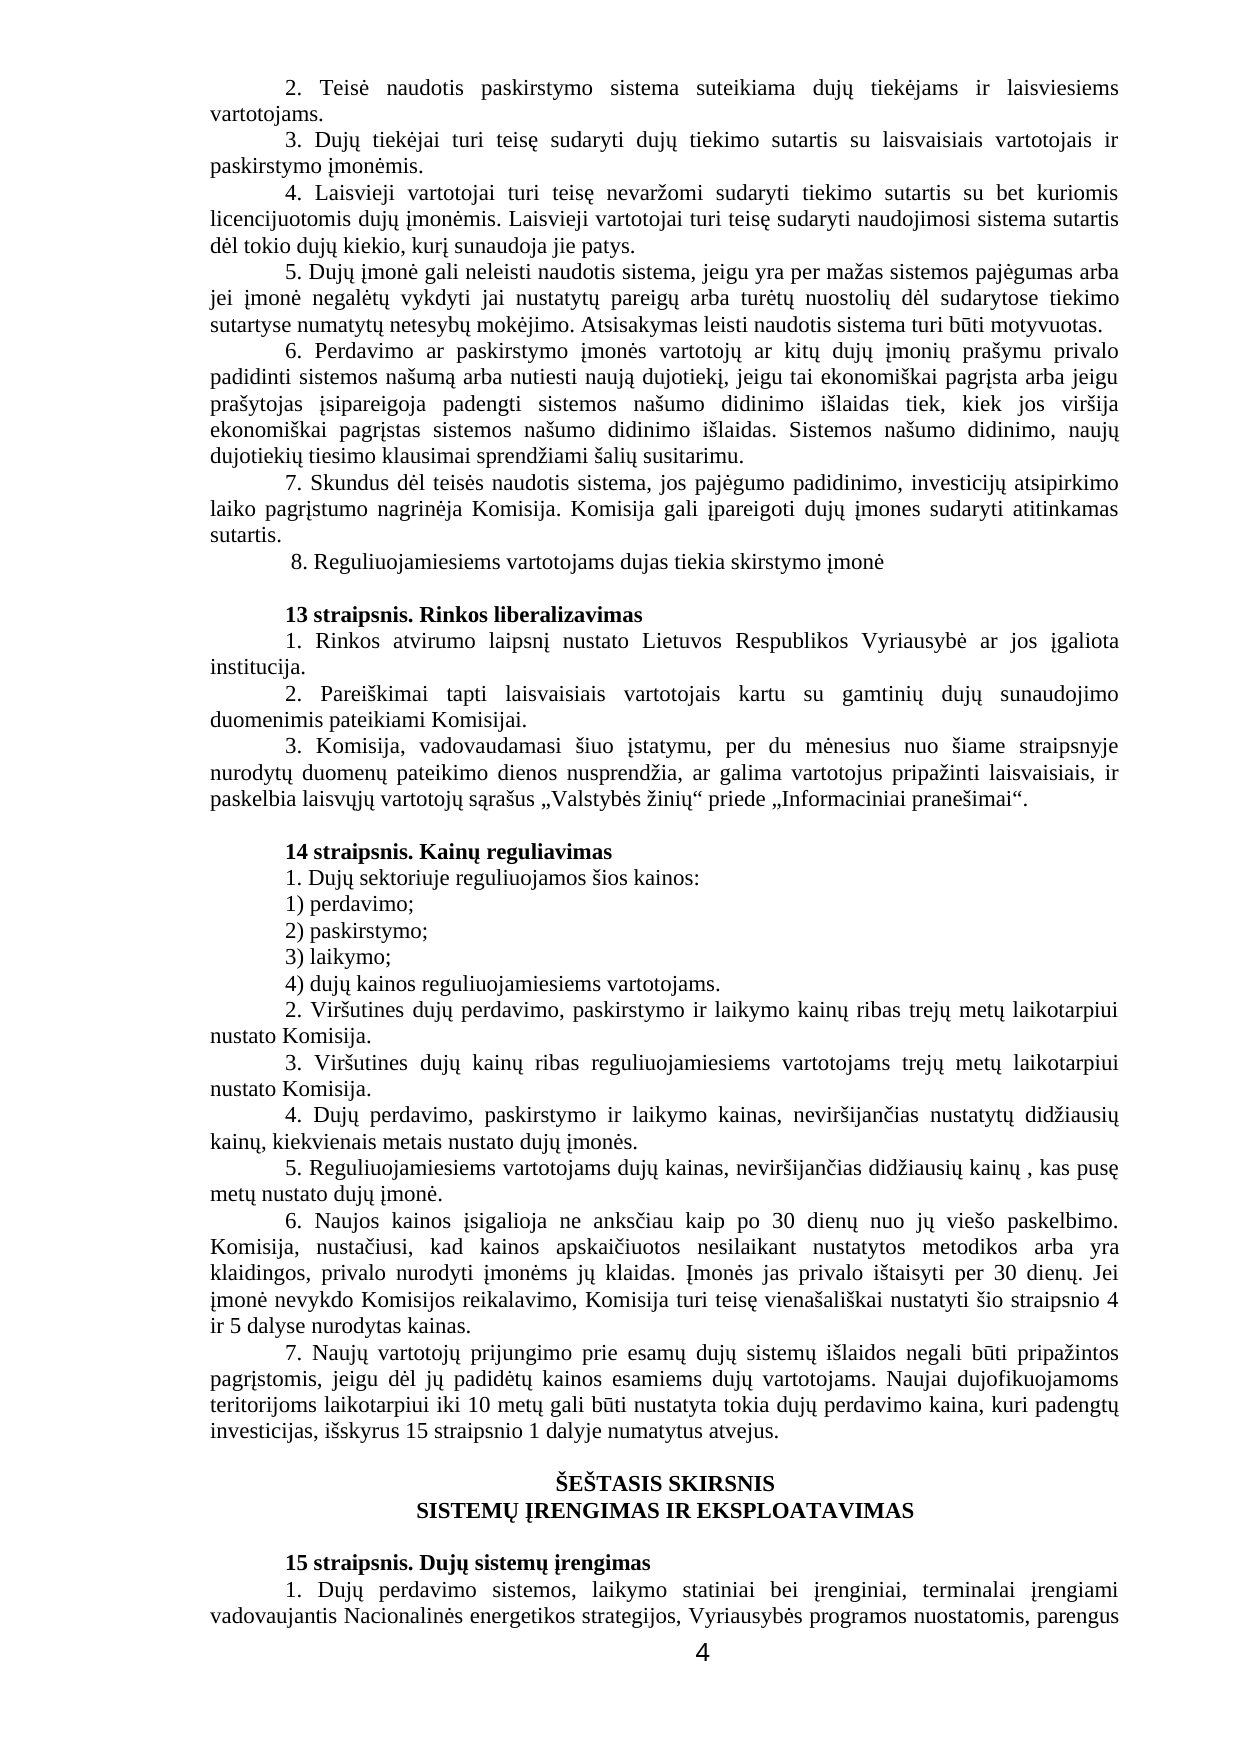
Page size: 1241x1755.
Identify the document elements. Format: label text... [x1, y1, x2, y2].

text 6. Perdavimo ar paskirstymo įmonės vartotojų ar kitų dujų įmonių prašymu privalo padidinti sistemos našumą arba nutiesti naują dujotiekį, jeigu tai ekonomiškai pagrįsta arba jeigu prašytojas įsipareigoja padengti sistemos našumo didinimo išlaidas tiek, kiek jos viršija ekonomiškai pagrįstas sistemos našumo didinimo išlaidas. Sistemos našumo didinimo, naujų dujotiekių tiesimo klausimai sprendžiami šalių susitarimu. [210, 337, 1120, 469]
text 2. Teisė naudotis paskirstymo sistema suteikiama dujų tiekėjams ir laisviesiems vartotojams. [210, 73, 1120, 126]
text 7. Naujų vartotojų prijungimo prie esamų dujų sistemų išlaidos negali būti pripažintos pagrįstomis, jeigu dėl jų padidėtų kainos esamiems dujų vartotojams. Naujai dujofikuojamoms teritorijoms laikotarpiui iki 10 metų gali būti nustatyta tokia dujų perdavimo kaina, kuri padengtų investicijas, išskyrus 15 straipsnio 1 dalyje numatytus atvejus. [210, 1338, 1120, 1444]
text 6. Naujos kainos įsigalioja ne anksčiau kaip po 30 dienų nuo jų viešo paskelbimo. Komisija, nustačiusi, kad kainos apskaičiuotos nesilaikant nustatytos metodikos arba yra klaidingos, privalo nurodyti įmonėms jų klaidas. Įmonės jas privalo ištaisyti per 30 dienų. Jei įmonė nevykdo Komisijos reikalavimo, Komisija turi teisę vienašališkai nustatyti šio straipsnio 4 ir 5 dalyse nurodytas kainas. [210, 1207, 1120, 1338]
text SISTEMŲ ĮRENGIMAS IR EKSPLOATAVIMAS [210, 1497, 1120, 1523]
text 2. Pareiškimai tapti laisvaisiais vartotojais kartu su gamtinių dujų sunaudojimo duomenimis pateikiami Komisijai. [210, 680, 1120, 732]
text 5. Dujų įmonė gali neleisti naudotis sistema, jeigu yra per mažas sistemos pajėgumas arba jei įmonė negalėtų vykdyti jai nustatytų pareigų arba turėtų nuostolių dėl sudarytose tiekimo sutartyse numatytų netesybų mokėjimo. Atsisakymas leisti naudotis sistema turi būti motyvuotas. [210, 258, 1120, 337]
text 1. Dujų perdavimo sistemos, laikymo statiniai bei įrenginiai, terminalai įrengiami vadovaujantis Nacionalinės energetikos strategijos, Vyriausybės programos nuostatomis, parengus [210, 1576, 1120, 1628]
text 14 straipsnis. Kainų reguliavimas [210, 838, 1120, 864]
text 4. Laisvieji vartotojai turi teisę nevaržomi sudaryti tiekimo sutartis su bet kuriomis licencijuotomis dujų įmonėmis. Laisvieji vartotojai turi teisę sudaryti naudojimosi sistema sutartis dėl tokio dujų kiekio, kurį sunaudoja jie patys. [210, 179, 1120, 258]
text 15 straipsnis. Dujų sistemų įrengimas [210, 1549, 1120, 1576]
text 1. Dujų sektoriuje reguliuojamos šios kainos: [210, 864, 1120, 891]
text 5. Reguliuojamiesiems vartotojams dujų kainas, neviršijančias didžiausių kainų , kas pusę metų nustato dujų įmonė. [210, 1154, 1120, 1207]
text ŠEŠTASIS SKIRSNIS [210, 1470, 1120, 1497]
text 7. Skundus dėl teisės naudotis sistema, jos pajėgumo padidinimo, investicijų atsipirkimo laiko pagrįstumo nagrinėja Komisija. Komisija gali įpareigoti dujų įmones sudaryti atitinkamas sutartis. [210, 469, 1120, 548]
text 3. Viršutines dujų kainų ribas reguliuojamiesiems vartotojams trejų metų laikotarpiui nustato Komisija. [210, 1049, 1120, 1101]
text 1) perdavimo; [210, 891, 1120, 917]
text 3) laikymo; [210, 943, 1120, 969]
text 4) dujų kainos reguliuojamiesiems vartotojams. [210, 969, 1120, 996]
text 3. Dujų tiekėjai turi teisę sudaryti dujų tiekimo sutartis su laisvaisiais vartotojais ir paskirstymo įmonėmis. [210, 126, 1120, 179]
text 8. Reguliuojamiesiems vartotojams dujas tiekia skirstymo įmonė [210, 548, 1120, 574]
text 2. Viršutines dujų perdavimo, paskirstymo ir laikymo kainų ribas trejų metų laikotarpiui nustato Komisija. [210, 996, 1120, 1049]
text 2) paskirstymo; [210, 917, 1120, 943]
text 4. Dujų perdavimo, paskirstymo ir laikymo kainas, neviršijančias nustatytų didžiausių kainų, kiekvienais metais nustato dujų įmonės. [210, 1101, 1120, 1154]
text 1. Rinkos atvirumo laipsnį nustato Lietuvos Respublikos Vyriausybė ar jos įgaliota institucija. [210, 627, 1120, 680]
text 13 straipsnis. Rinkos liberalizavimas [210, 601, 1120, 627]
text 3. Komisija, vadovaudamasi šiuo įstatymu, per du mėnesius nuo šiame straipsnyje nurodytų duomenų pateikimo dienos nusprendžia, ar galima vartotojus pripažinti laisvaisiais, ir paskelbia laisvųjų vartotojų sąrašus „Valstybės žinių“ priede „Informaciniai pranešimai“. [210, 732, 1120, 811]
